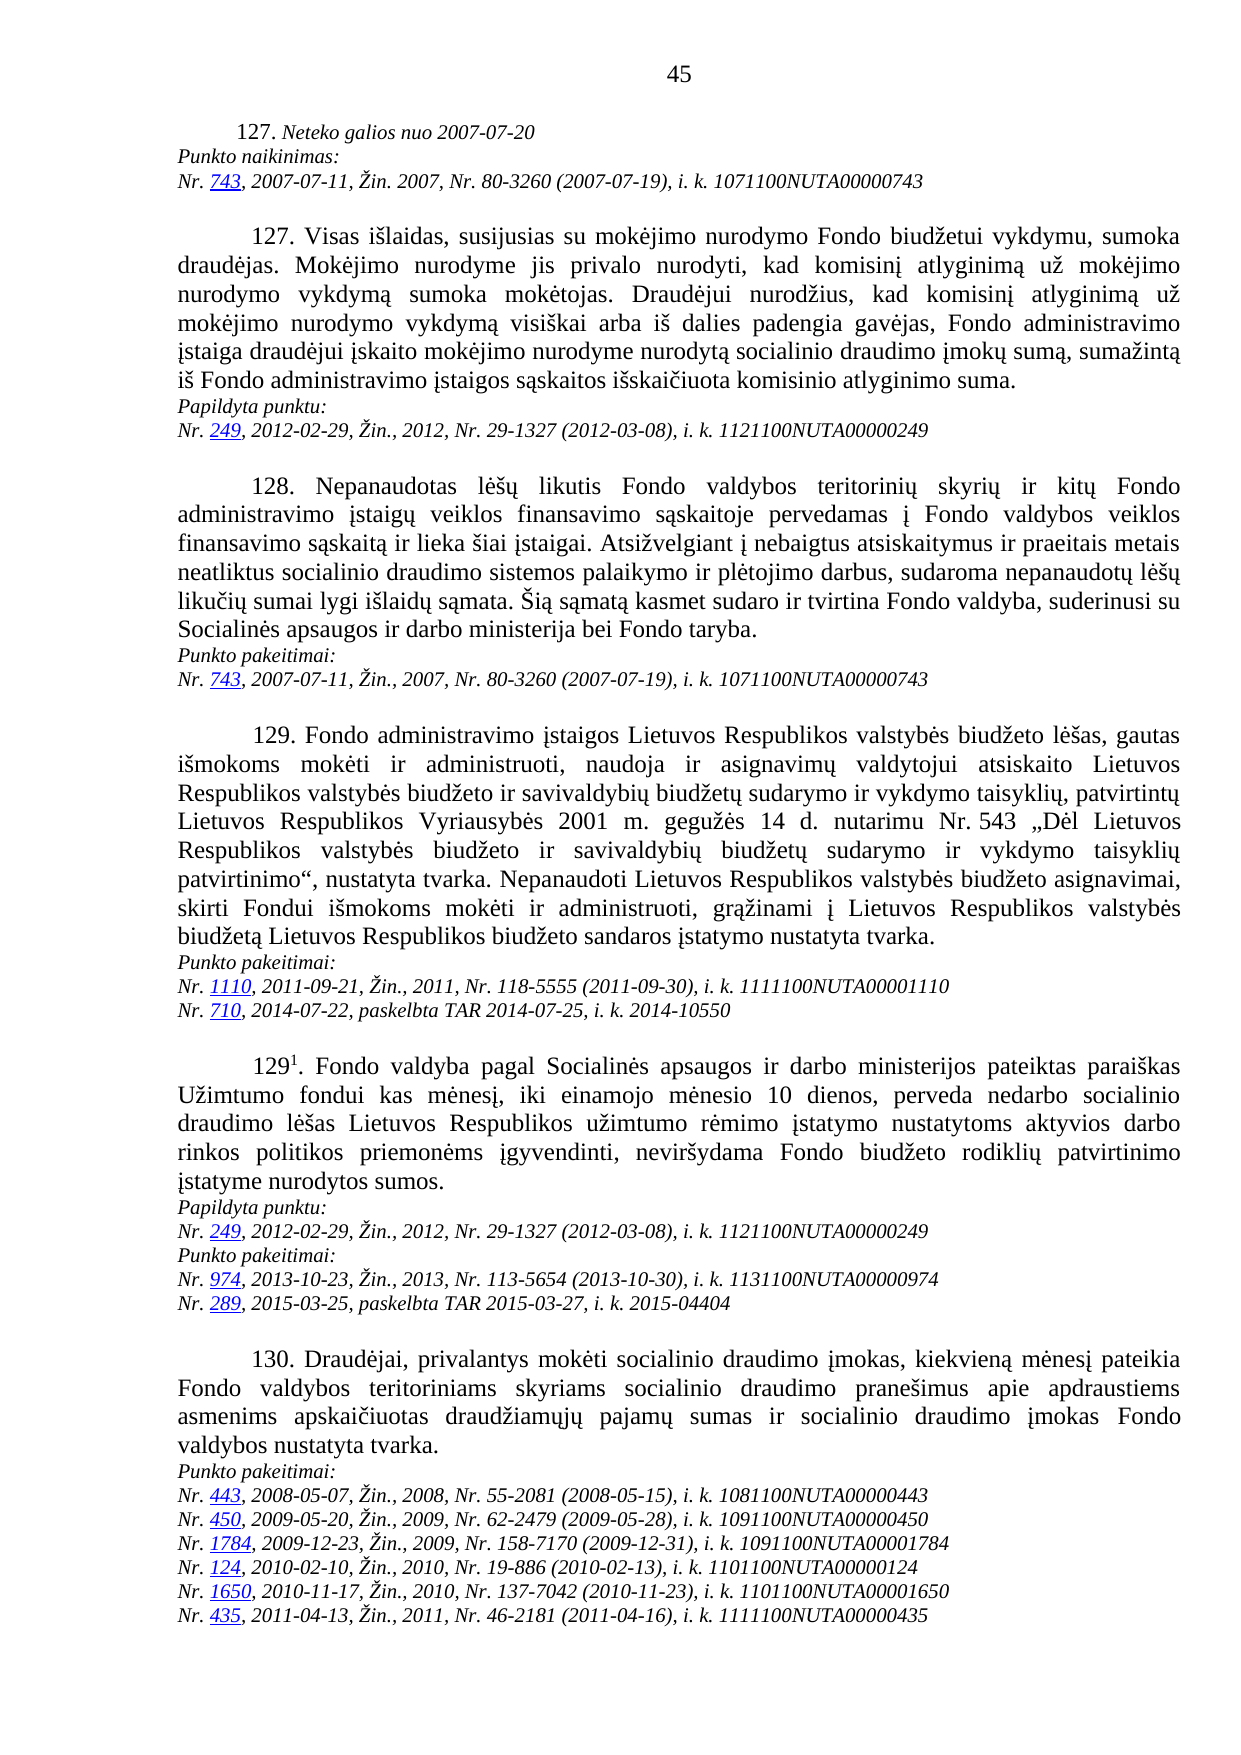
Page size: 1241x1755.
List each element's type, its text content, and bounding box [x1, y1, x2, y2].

text Nr. 124, 2010-02-10, Žin., 2010, Nr. 19-886 (2010-02-13), i. k. 1101100NUTA00000124 [177, 1555, 1181, 1579]
text Nr. 450, 2009-05-20, Žin., 2009, Nr. 62-2479 (2009-05-28), i. k. 1091100NUTA00000450 [177, 1507, 1181, 1531]
text 129. Fondo administravimo įstaigos Lietuvos Respublikos valstybės biudžeto lėšas, gautas išmokoms mokėti ir administruoti, naudoja ir asignavimų valdytojui atsiskaito Lietuvos Respublikos valstybės biudžeto ir savivaldybių biudžetų sudarymo ir vykdymo taisyklių, patvirtintų Lietuvos Respublikos Vyriausybės 2001 m. gegužės 14 d. nutarimu Nr. 543 „Dėl Lietuvos Respublikos valstybės biudžeto ir savivaldybių biudžetų sudarymo ir vykdymo taisyklių patvirtinimo“, nustatyta tvarka. Nepanaudoti Lietuvos Respublikos valstybės biudžeto asignavimai, skirti Fondui išmokoms mokėti ir administruoti, grąžinami į Lietuvos Respublikos valstybės biudžetą Lietuvos Respublikos biudžeto sandaros įstatymo nustatyta tvarka. [177, 720, 1181, 950]
text Punkto pakeitimai: [177, 1459, 1181, 1483]
text Nr. 974, 2013-10-23, Žin., 2013, Nr. 113-5654 (2013-10-30), i. k. 1131100NUTA00000974 [177, 1267, 1181, 1291]
text Papildyta punktu: [177, 394, 1181, 418]
text Nr. 710, 2014-07-22, paskelbta TAR 2014-07-25, i. k. 2014-10550 [177, 998, 1181, 1022]
text Nr. 435, 2011-04-13, Žin., 2011, Nr. 46-2181 (2011-04-16), i. k. 1111100NUTA00000435 [177, 1603, 1181, 1627]
text Nr. 1784, 2009-12-23, Žin., 2009, Nr. 158-7170 (2009-12-31), i. k. 1091100NUTA00001784 [177, 1531, 1181, 1555]
text Nr. 249, 2012-02-29, Žin., 2012, Nr. 29-1327 (2012-03-08), i. k. 1121100NUTA00000249 [177, 418, 1181, 442]
text Papildyta punktu: [177, 1195, 1181, 1219]
text Nr. 289, 2015-03-25, paskelbta TAR 2015-03-27, i. k. 2015-04404 [177, 1291, 1181, 1315]
text 128. Nepanaudotas lėšų likutis Fondo valdybos teritorinių skyrių ir kitų Fondo administravimo įstaigų veiklos finansavimo sąskaitoje pervedamas į Fondo valdybos veiklos finansavimo sąskaitą ir lieka šiai įstaigai. Atsižvelgiant į nebaigtus atsiskaitymus ir praeitais metais neatliktus socialinio draudimo sistemos palaikymo ir plėtojimo darbus, sudaroma nepanaudotų lėšų likučių sumai lygi išlaidų sąmata. Šią sąmatą kasmet sudaro ir tvirtina Fondo valdyba, suderinusi su Socialinės apsaugos ir darbo ministerija bei Fondo taryba. [177, 471, 1181, 643]
text Nr. 743, 2007-07-11, Žin. 2007, Nr. 80-3260 (2007-07-19), i. k. 1071100NUTA00000743 [177, 168, 1181, 193]
text Punkto pakeitimai: [177, 643, 1181, 667]
text Punkto pakeitimai: [177, 1243, 1181, 1267]
text Nr. 743, 2007-07-11, Žin., 2007, Nr. 80-3260 (2007-07-19), i. k. 1071100NUTA00000743 [177, 667, 1181, 691]
text Nr. 1110, 2011-09-21, Žin., 2011, Nr. 118-5555 (2011-09-30), i. k. 1111100NUTA00001110 [177, 974, 1181, 998]
text Nr. 249, 2012-02-29, Žin., 2012, Nr. 29-1327 (2012-03-08), i. k. 1121100NUTA00000249 [177, 1219, 1181, 1243]
text Nr. 443, 2008-05-07, Žin., 2008, Nr. 55-2081 (2008-05-15), i. k. 1081100NUTA00000443 [177, 1483, 1181, 1507]
text 127. Neteko galios nuo 2007-07-20 [177, 118, 1181, 144]
text Nr. 1650, 2010-11-17, Žin., 2010, Nr. 137-7042 (2010-11-23), i. k. 1101100NUTA00001650 [177, 1579, 1181, 1603]
text 1291. Fondo valdyba pagal Socialinės apsaugos ir darbo ministerijos pateiktas paraiškas Užimtumo fondui kas mėnesį, iki einamojo mėnesio 10 dienos, perveda nedarbo socialinio draudimo lėšas Lietuvos Respublikos užimtumo rėmimo įstatymo nustatytoms aktyvios darbo rinkos politikos priemonėms įgyvendinti, neviršydama Fondo biudžeto rodiklių patvirtinimo įstatyme nurodytos sumos. [177, 1051, 1181, 1195]
text Punkto naikinimas: [177, 144, 1181, 168]
text 127. Visas išlaidas, susijusias su mokėjimo nurodymo Fondo biudžetui vykdymu, sumoka draudėjas. Mokėjimo nurodyme jis privalo nurodyti, kad komisinį atlyginimą už mokėjimo nurodymo vykdymą sumoka mokėtojas. Draudėjui nurodžius, kad komisinį atlyginimą už mokėjimo nurodymo vykdymą visiškai arba iš dalies padengia gavėjas, Fondo administravimo įstaiga draudėjui įskaito mokėjimo nurodyme nurodytą socialinio draudimo įmokų sumą, sumažintą iš Fondo administravimo įstaigos sąskaitos išskaičiuota komisinio atlyginimo suma. [177, 221, 1181, 394]
text 130. Draudėjai, privalantys mokėti socialinio draudimo įmokas, kiekvieną mėnesį pateikia Fondo valdybos teritoriniams skyriams socialinio draudimo pranešimus apie apdraustiems asmenims apskaičiuotas draudžiamųjų pajamų sumas ir socialinio draudimo įmokas Fondo valdybos nustatyta tvarka. [177, 1344, 1181, 1459]
text Punkto pakeitimai: [177, 950, 1181, 974]
